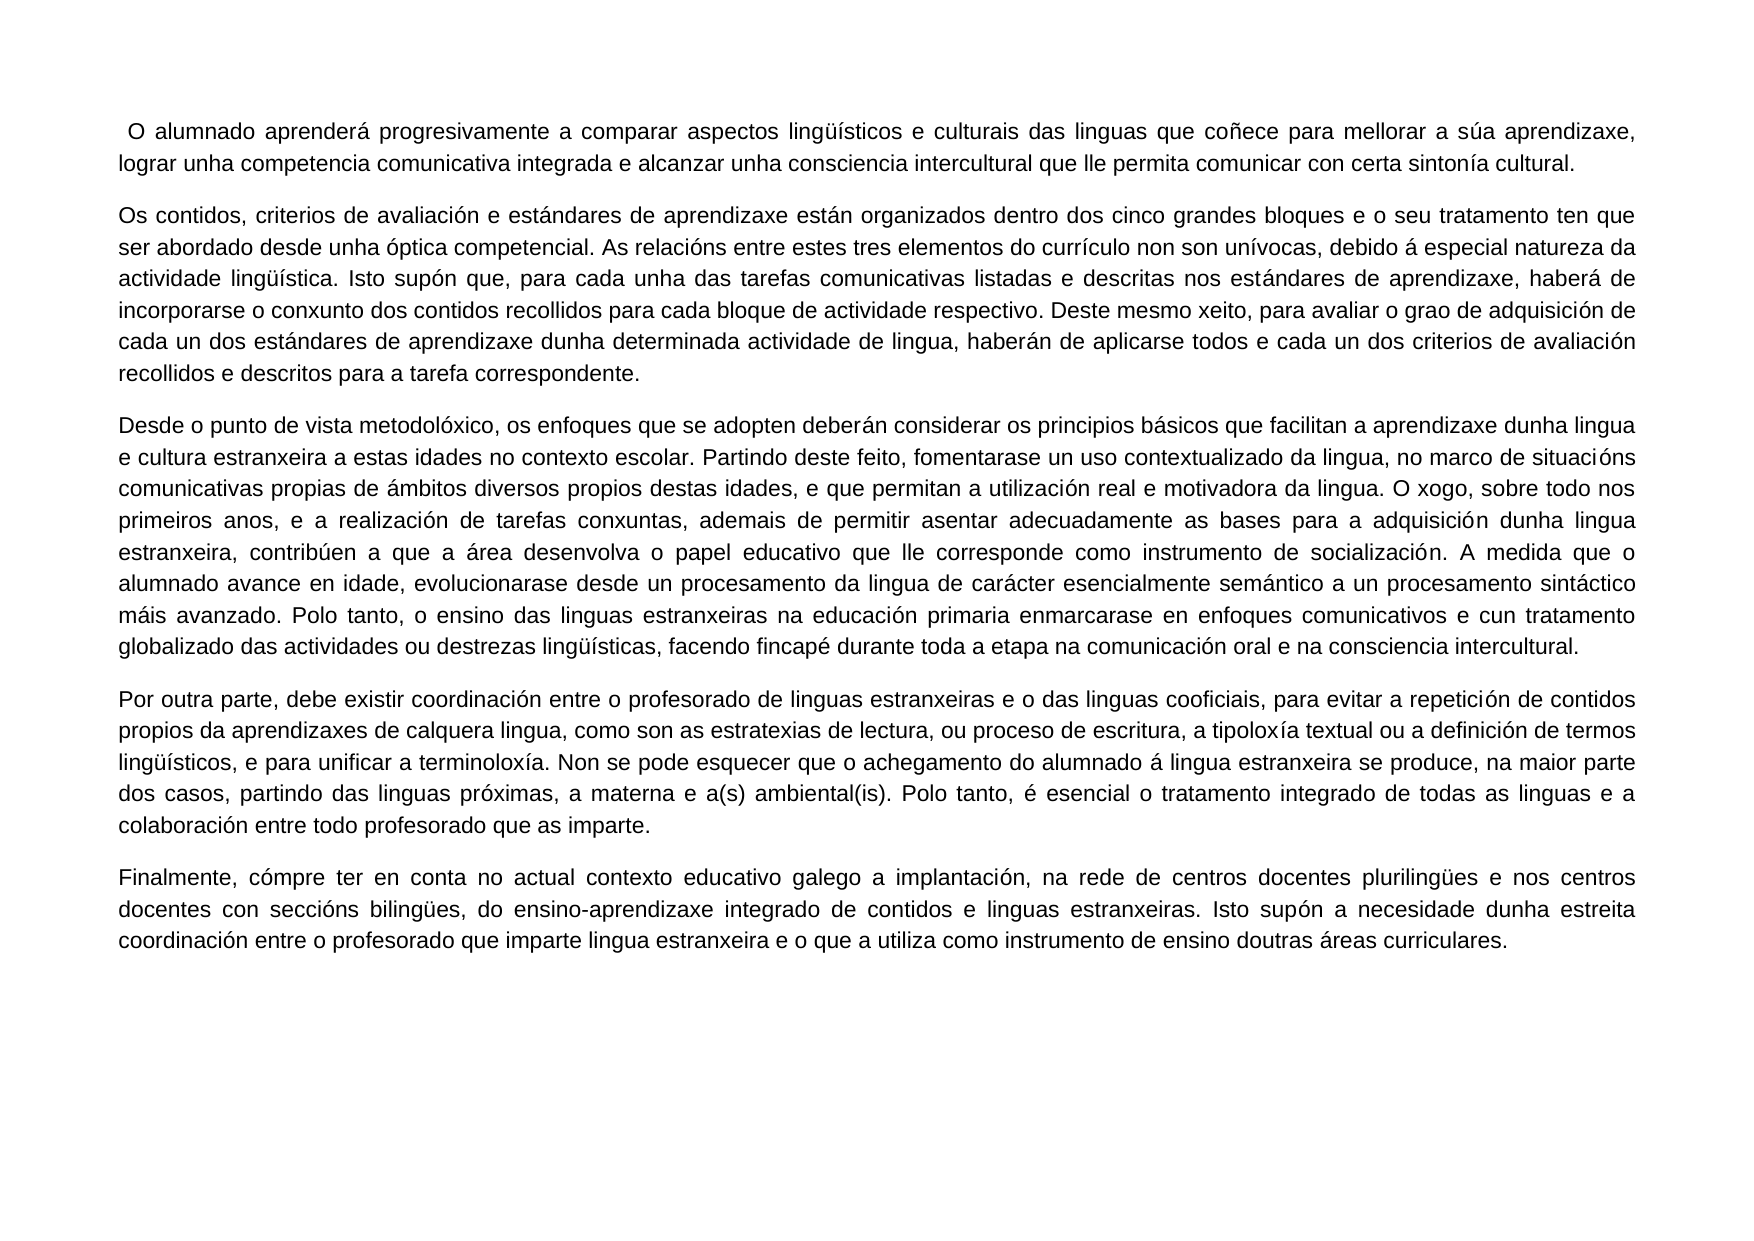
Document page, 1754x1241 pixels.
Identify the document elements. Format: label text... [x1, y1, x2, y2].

text Os contidos, criterios de avaliación e estándares de aprendizaxe están organizados dentro dos cinco grandes bloques e o seu tratamento ten que ser abordado desde unha óptica competencial. As relacións entre estes tres elementos do currículo non son unívocas, debido á especial natureza da actividade lingüística. Isto supón que, para cada unha das tarefas comunicativas listadas e descritas nos estándares de aprendizaxe, haberá de incorporarse o conxunto dos contidos recollidos para cada bloque de actividade respectivo. Deste mesmo xeito, para avaliar o grao de adquisición de cada un dos estándares de aprendizaxe dunha determinada actividade de lingua, haberán de aplicarse todos e cada un dos criterios de avaliación recollidos e descritos para a tarefa correspondente. [118, 202, 1636, 386]
text Desde o punto de vista metodolóxico, os enfoques que se adopten deberán considerar os principios básicos que facilitan a aprendizaxe dunha lingua e cultura estranxeira a estas idades no contexto escolar. Partindo deste feito, fomentarase un uso contextualizado da lingua, no marco de situacións comunicativas propias de ámbitos diversos propios destas idades, e que permitan a utilización real e motivadora da lingua. O xogo, sobre todo nos primeiros anos, e a realización de tarefas conxuntas, ademais de permitir asentar adecuadamente as bases para a adquisición dunha lingua estranxeira, contribúen a que a área desenvolva o papel educativo que lle corresponde como instrumento de socialización. A medida que o alumnado avance en idade, evolucionarase desde un procesamento da lingua de carácter esencialmente semántico a un procesamento sintáctico máis avanzado. Polo tanto, o ensino das linguas estranxeiras na educación primaria enmarcarase en enfoques comunicativos e cun tratamento globalizado das actividades ou destrezas lingüísticas, facendo fincapé durante toda a etapa na comunicación oral e na consciencia intercultural. [118, 412, 1636, 659]
text Por outra parte, debe existir coordinación entre o profesorado de linguas estranxeiras e o das linguas cooficiais, para evitar a repetición de contidos propios da aprendizaxes de calquera lingua, como son as estratexias de lectura, ou proceso de escritura, a tipoloxía textual ou a definición de termos lingüísticos, e para unificar a terminoloxía. Non se pode esquecer que o achegamento do alumnado á lingua estranxeira se produce, na maior parte dos casos, partindo das linguas próximas, a materna e a(s) ambiental(is). Polo tanto, é esencial o tratamento integrado de todas as linguas e a colaboración entre todo profesorado que as imparte. [118, 686, 1636, 838]
text O alumnado aprenderá progresivamente a comparar aspectos lingüísticos e culturais das linguas que coñece para mellorar a súa aprendizaxe, lograr unha competencia comunicativa integrada e alcanzar unha consciencia intercultural que lle permita comunicar con certa sintonía cultural. [118, 118, 1636, 176]
text Finalmente, cómpre ter en conta no actual contexto educativo galego a implantación, na rede de centros docentes plurilingües e nos centros docentes con seccións bilingües, do ensino-aprendizaxe integrado de contidos e linguas estranxeiras. Isto supón a necesidade dunha estreita coordinación entre o profesorado que imparte lingua estranxeira e o que a utiliza como instrumento de ensino doutras áreas curriculares. [118, 864, 1636, 954]
